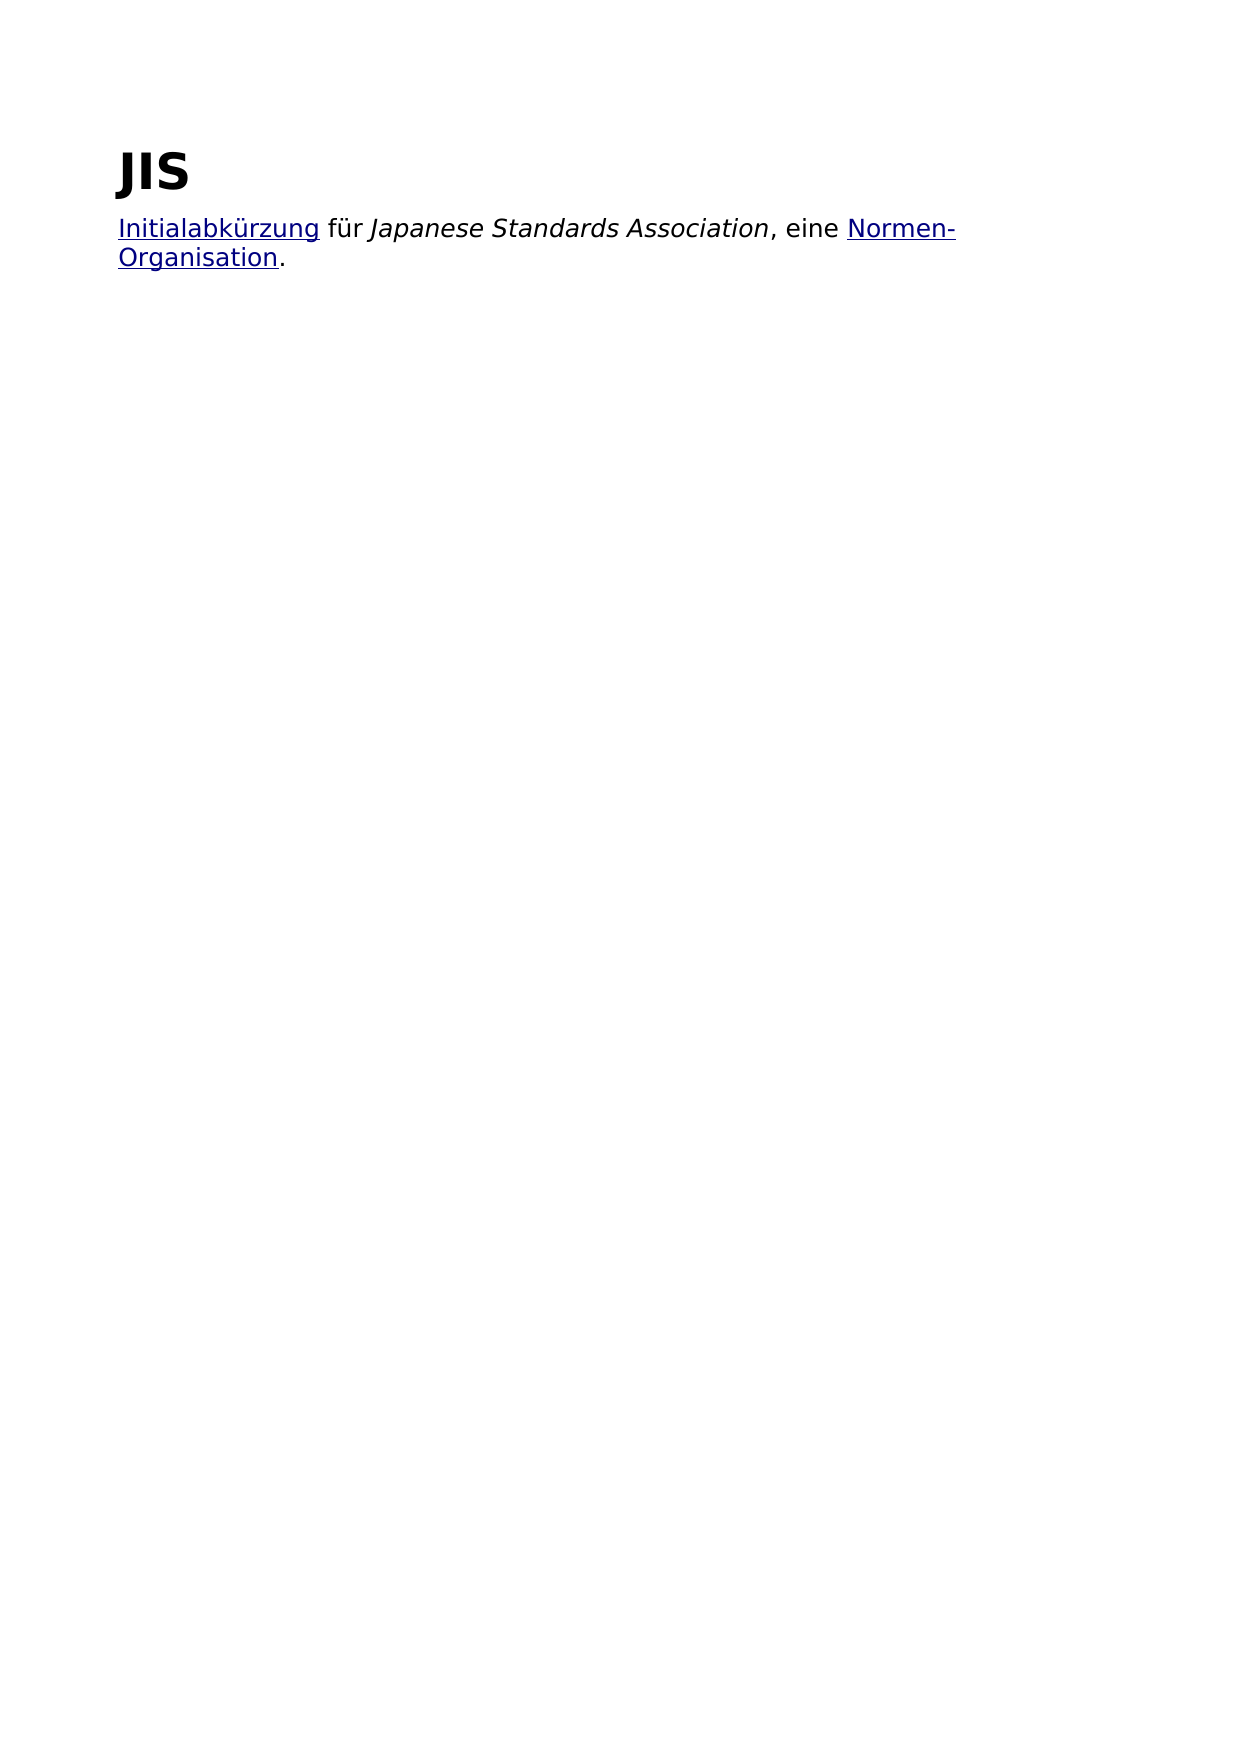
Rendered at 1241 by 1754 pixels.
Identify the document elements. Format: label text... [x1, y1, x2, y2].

text Initialabkürzung für Japanese Standards Association, eine Normen-Organisation. [118, 214, 1122, 272]
subtitle JIS [118, 143, 1122, 201]
